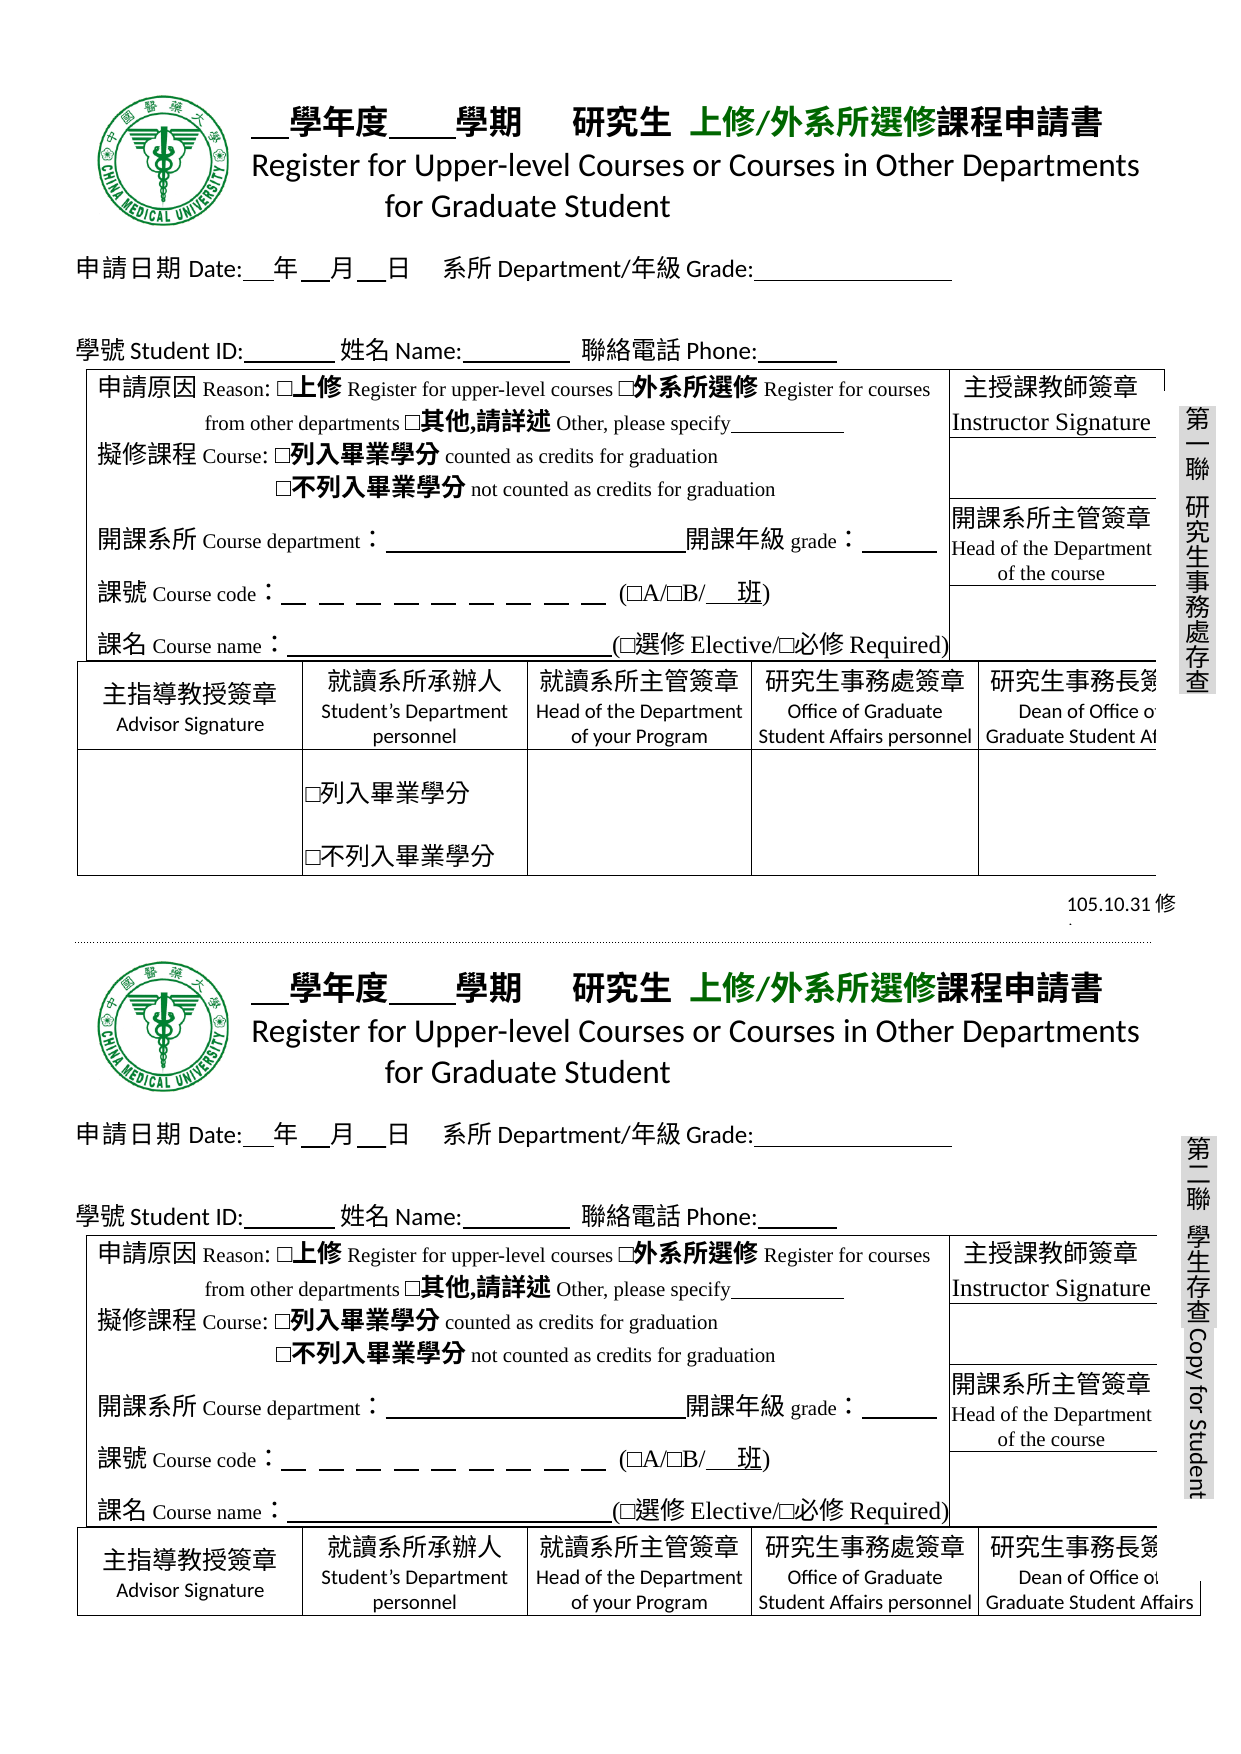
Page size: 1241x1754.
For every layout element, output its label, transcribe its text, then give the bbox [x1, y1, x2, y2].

text 學號Student ID: 姓名Name: 聯絡電話Phone: [75, 307, 1165, 369]
text 申請日期Date: 年 月 日 系所Department/年級Grade: [75, 1091, 1224, 1581]
table_cell 開課系所主管簽章Head of the Department of the course [950, 1365, 1157, 1451]
table_header 主授課教師簽章 Instructor Signature [950, 370, 1223, 927]
table_header 就讀系所承辦人Student’s Department personnel [303, 662, 527, 749]
table_header 就讀系所承辦人Student’s Department personnel [303, 1528, 527, 1615]
table_header 主授課教師簽章 Instructor Signature [950, 1236, 1157, 1303]
table_header 學年度 學期 研究生 上修/外系所選修課程申請書 Register for Upper-level Courses or Courses in Other Departments for Graduate Student [240, 962, 1208, 1091]
table_header 主指導教授簽章 Advisor Signature [78, 662, 302, 749]
table_cell [1051, 879, 1211, 932]
table_cell [950, 1452, 1157, 1526]
table_header [176, 962, 240, 1091]
text 第二聯 學生存查Copy for Student [1181, 1136, 1217, 1566]
table_cell [979, 750, 1156, 875]
table_header 申請原因Reason: □上修Register for upper-level courses □外系所選修Register for courses from other departments □其他,請詳述Other, please specify 擬修課程Course: □列入畢業學分counted as credits for graduation □不列入畢業學分not counted as credits for graduation 開課系所Course department： 開課年級grade： 課號Course code： (□A/□B/ 班) 課名Course name： (□選修Elective/□必修Required) [87, 370, 949, 660]
table_cell □列入畢業學分 □不列入畢業學分 [303, 750, 527, 875]
table_header [176, 96, 240, 225]
table_cell [78, 750, 302, 875]
table_cell [950, 586, 1156, 660]
table_cell [950, 438, 1156, 498]
text 申請日期Date: 年 月 日 系所Department/年級Grade: [75, 225, 1165, 288]
table_header 申請原因Reason: □上修Register for upper-level courses □外系所選修Register for courses from other departments □其他,請詳述Other, please specify 擬修課程Course: □列入畢業學分counted as credits for graduation □不列入畢業學分not counted as credits for graduation 開課系所Course department： 開課年級grade： 課號Course code： (□A/□B/ 班) 課名Course name： (□選修Elective/□必修Required) [87, 1236, 949, 1526]
table_cell [752, 750, 978, 875]
table_cell [950, 1304, 1157, 1364]
table_header 研究生事務處簽章Office of Graduate Student Affairs personnel [752, 662, 978, 749]
table_header 就讀系所主管簽章Head of the Department of your Program [528, 662, 751, 749]
table_cell 開課系所主管簽章Head of the Department of the course [950, 499, 1156, 585]
table_header 研究生事務處簽章Office of Graduate Student Affairs personnel [752, 1528, 978, 1615]
table_header 主指導教授簽章 Advisor Signature [78, 1528, 302, 1615]
table_header 研究生事務長簽章Dean of Office of Graduate Student Affairs [979, 662, 1156, 749]
table_cell [528, 750, 751, 875]
table_header [86, 962, 151, 1091]
text 學號Student ID: 姓名Name: 聯絡電話Phone: [75, 1173, 1157, 1235]
table_header 就讀系所主管簽章Head of the Department of your Program [528, 1528, 751, 1615]
table_header 研究生事務長簽章Dean of Office of Graduate Student Affairs [979, 1528, 1200, 1615]
table_header 學年度 學期 研究生 上修/外系所選修課程申請書 Register for Upper-level Courses or Courses in Other Departments for Graduate Student [240, 96, 1208, 225]
table_header [86, 96, 151, 225]
